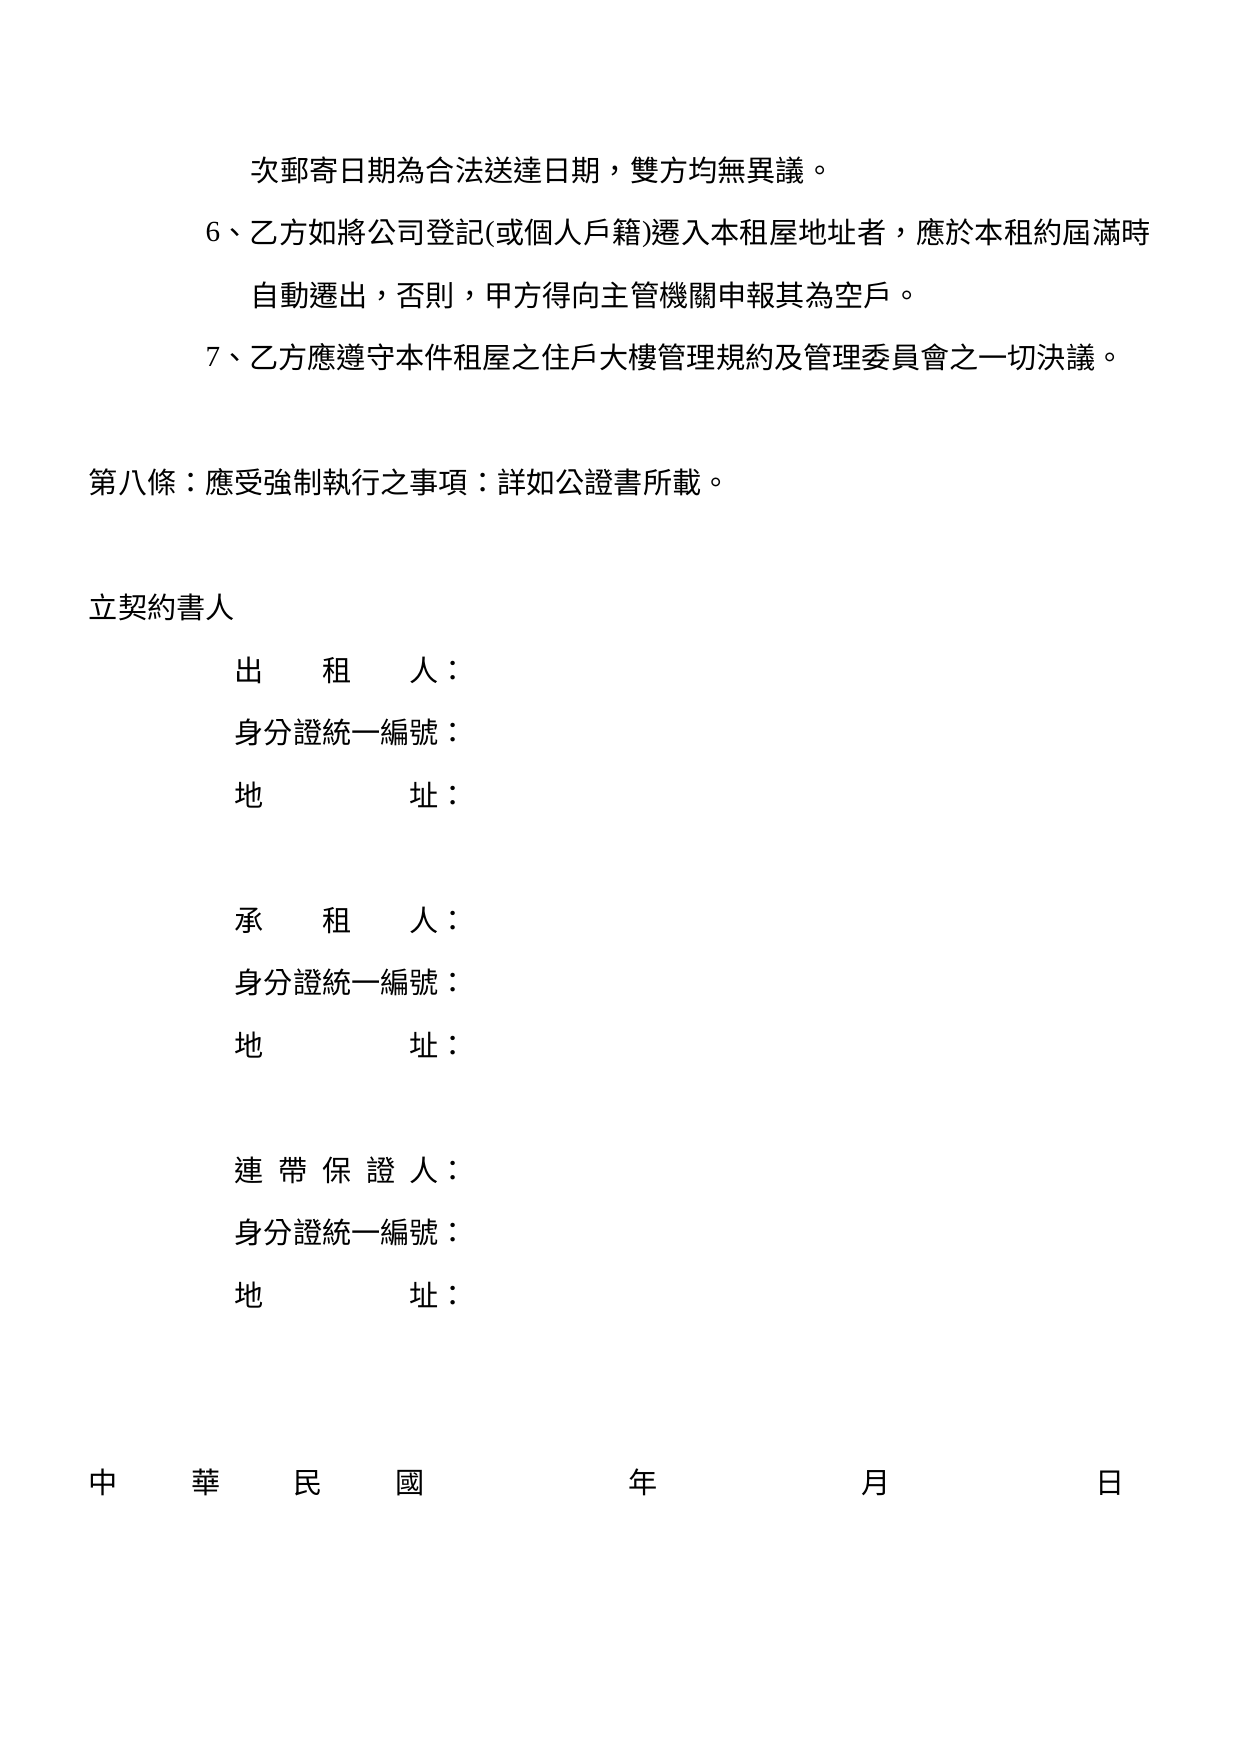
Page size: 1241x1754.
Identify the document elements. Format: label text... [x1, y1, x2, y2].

text 7、乙方應遵守本件租屋之住戶大樓管理規約及管理委員會之一切決議。 [205, 314, 1152, 377]
text 出 租 人： [89, 627, 1152, 689]
text 身分證統一編號： [89, 939, 1152, 1002]
text 地 址： [89, 1252, 1152, 1314]
text 地 址： [89, 1002, 1152, 1064]
text 立契約書人 [89, 564, 1152, 627]
text 地 址： [89, 752, 1152, 814]
text 身分證統一編號： [89, 689, 1152, 752]
text 連 帶 保 證 人： [89, 1127, 1152, 1189]
text 承 租 人： [89, 877, 1152, 939]
text 第八條：應受強制執行之事項：詳如公證書所載。 [89, 439, 1152, 502]
text 中 華 民 國 年 月 日 [89, 1439, 1152, 1502]
text 身分證統一編號： [89, 1189, 1152, 1252]
text 次郵寄日期為合法送達日期，雙方均無異議。 [205, 127, 1152, 189]
text 6、乙方如將公司登記(或個人戶籍)遷入本租屋地址者，應於本租約屆滿時自動遷出，否則，甲方得向主管機關申報其為空戶。 [205, 189, 1152, 314]
